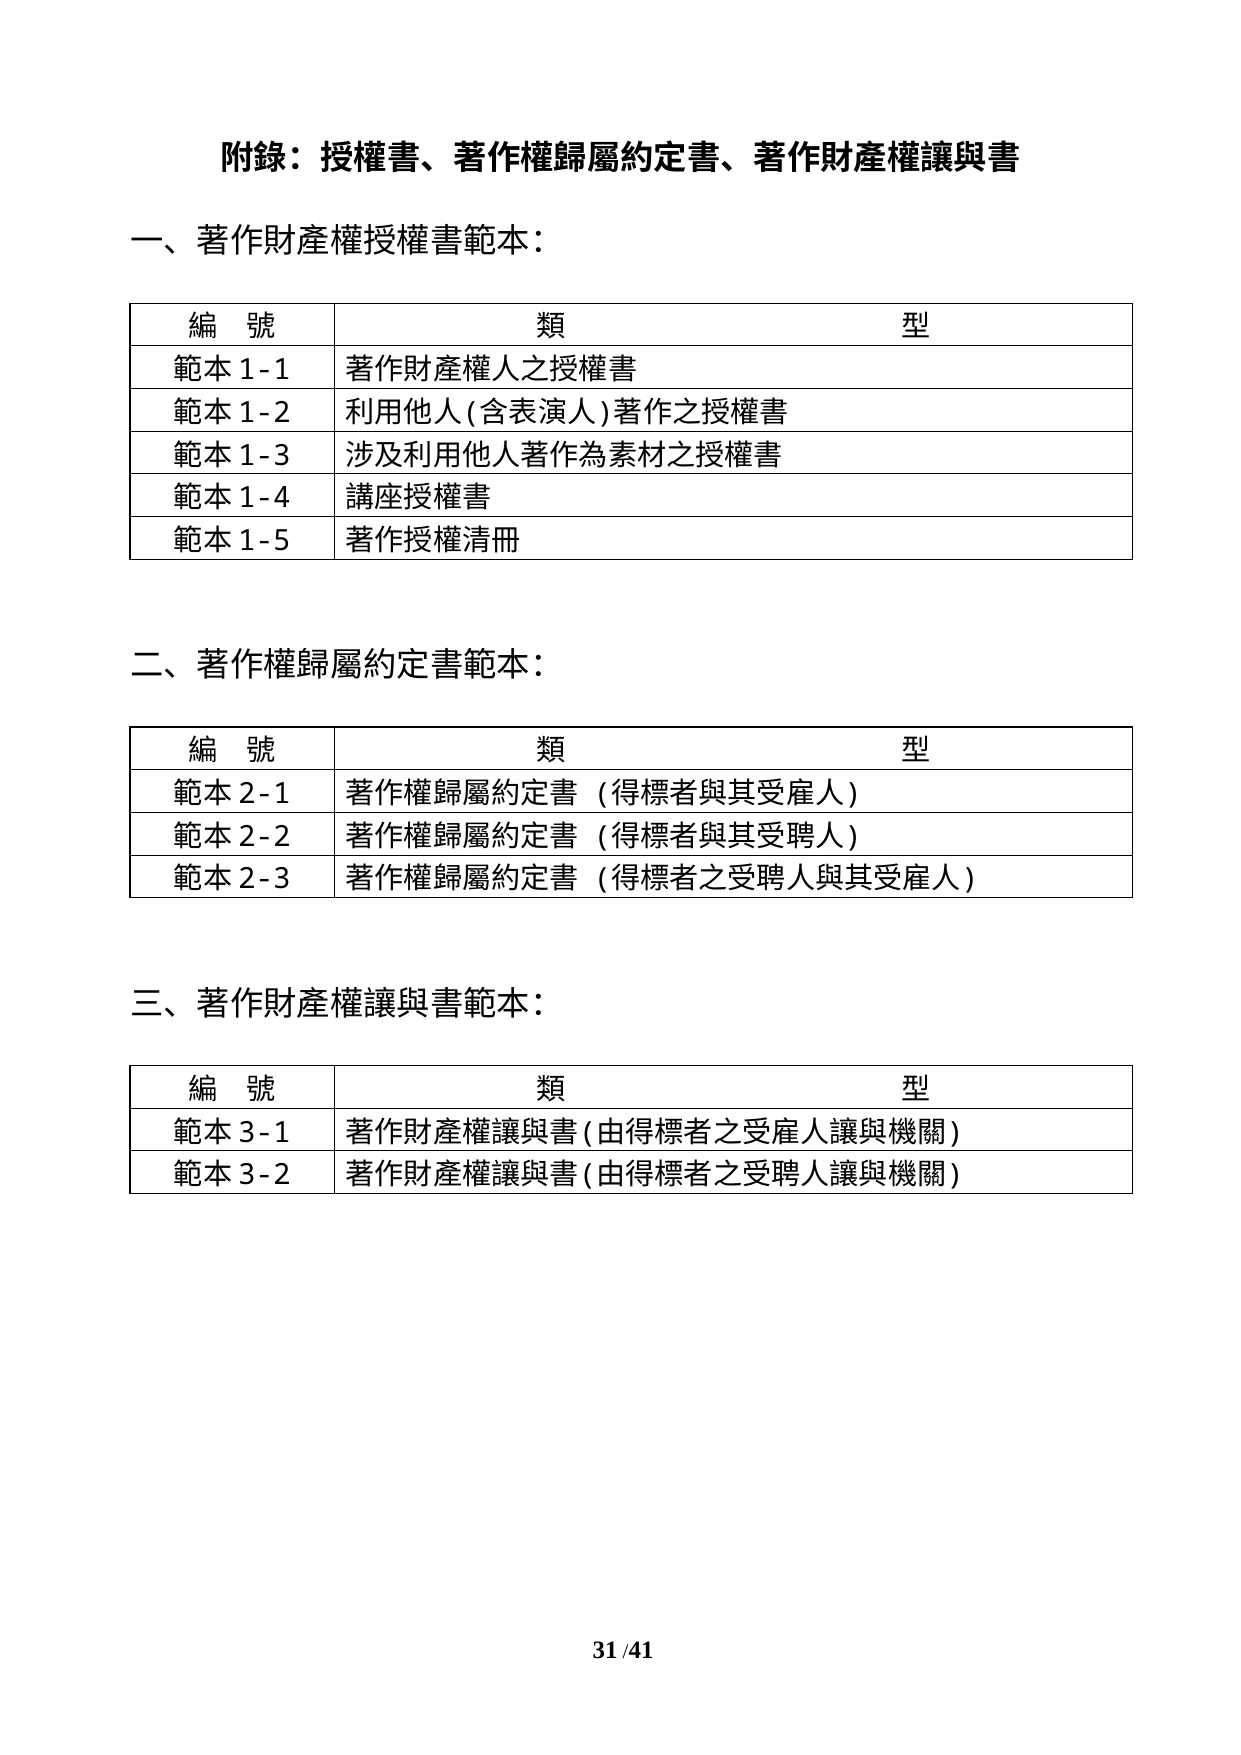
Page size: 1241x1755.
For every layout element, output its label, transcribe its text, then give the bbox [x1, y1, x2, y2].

table_cell 範本2-1 [131, 770, 334, 812]
table_cell 講座授權書 [335, 474, 1132, 516]
table_cell 著作財產權人之授權書 [335, 346, 1132, 388]
table_cell 範本2-3 [131, 856, 334, 897]
table_cell 著作授權清冊 [335, 517, 1132, 559]
table_header 類 型 [335, 1066, 1132, 1108]
text 一、著作財產權授權書範本： [130, 219, 1110, 261]
table_cell 著作權歸屬約定書 (得標者與其受雇人) [335, 770, 1132, 812]
table_cell 範本2-2 [131, 813, 334, 854]
table_cell 著作財產權讓與書(由得標者之受聘人讓與機關) [335, 1151, 1132, 1193]
table_header 編 號 [131, 304, 334, 345]
table_header 編 號 [131, 728, 334, 769]
table_cell 範本3-2 [131, 1151, 334, 1193]
table_cell 範本1-5 [131, 517, 334, 559]
table_cell 範本1-4 [131, 474, 334, 516]
table_cell 範本1-3 [131, 432, 334, 473]
table_cell 涉及利用他人著作為素材之授權書 [335, 432, 1132, 473]
table_cell 範本3-1 [131, 1109, 334, 1150]
text 二、著作權歸屬約定書範本： [130, 643, 1110, 685]
table_cell 著作權歸屬約定書 (得標者與其受聘人) [335, 813, 1132, 854]
text 三、著作財產權讓與書範本： [130, 982, 1110, 1023]
table_header 編 號 [131, 1066, 334, 1108]
table_cell 著作財產權讓與書(由得標者之受雇人讓與機關) [335, 1109, 1132, 1150]
table_cell 範本1-2 [131, 389, 334, 431]
table_header 類 型 [335, 304, 1132, 345]
table_header 類 型 [335, 728, 1132, 769]
table_cell 範本1-1 [131, 346, 334, 388]
text 附錄：授權書、著作權歸屬約定書、著作財產權讓與書 [130, 136, 1110, 177]
table_cell 利用他人(含表演人)著作之授權書 [335, 389, 1132, 431]
table_cell 著作權歸屬約定書 (得標者之受聘人與其受雇人) [335, 856, 1132, 897]
